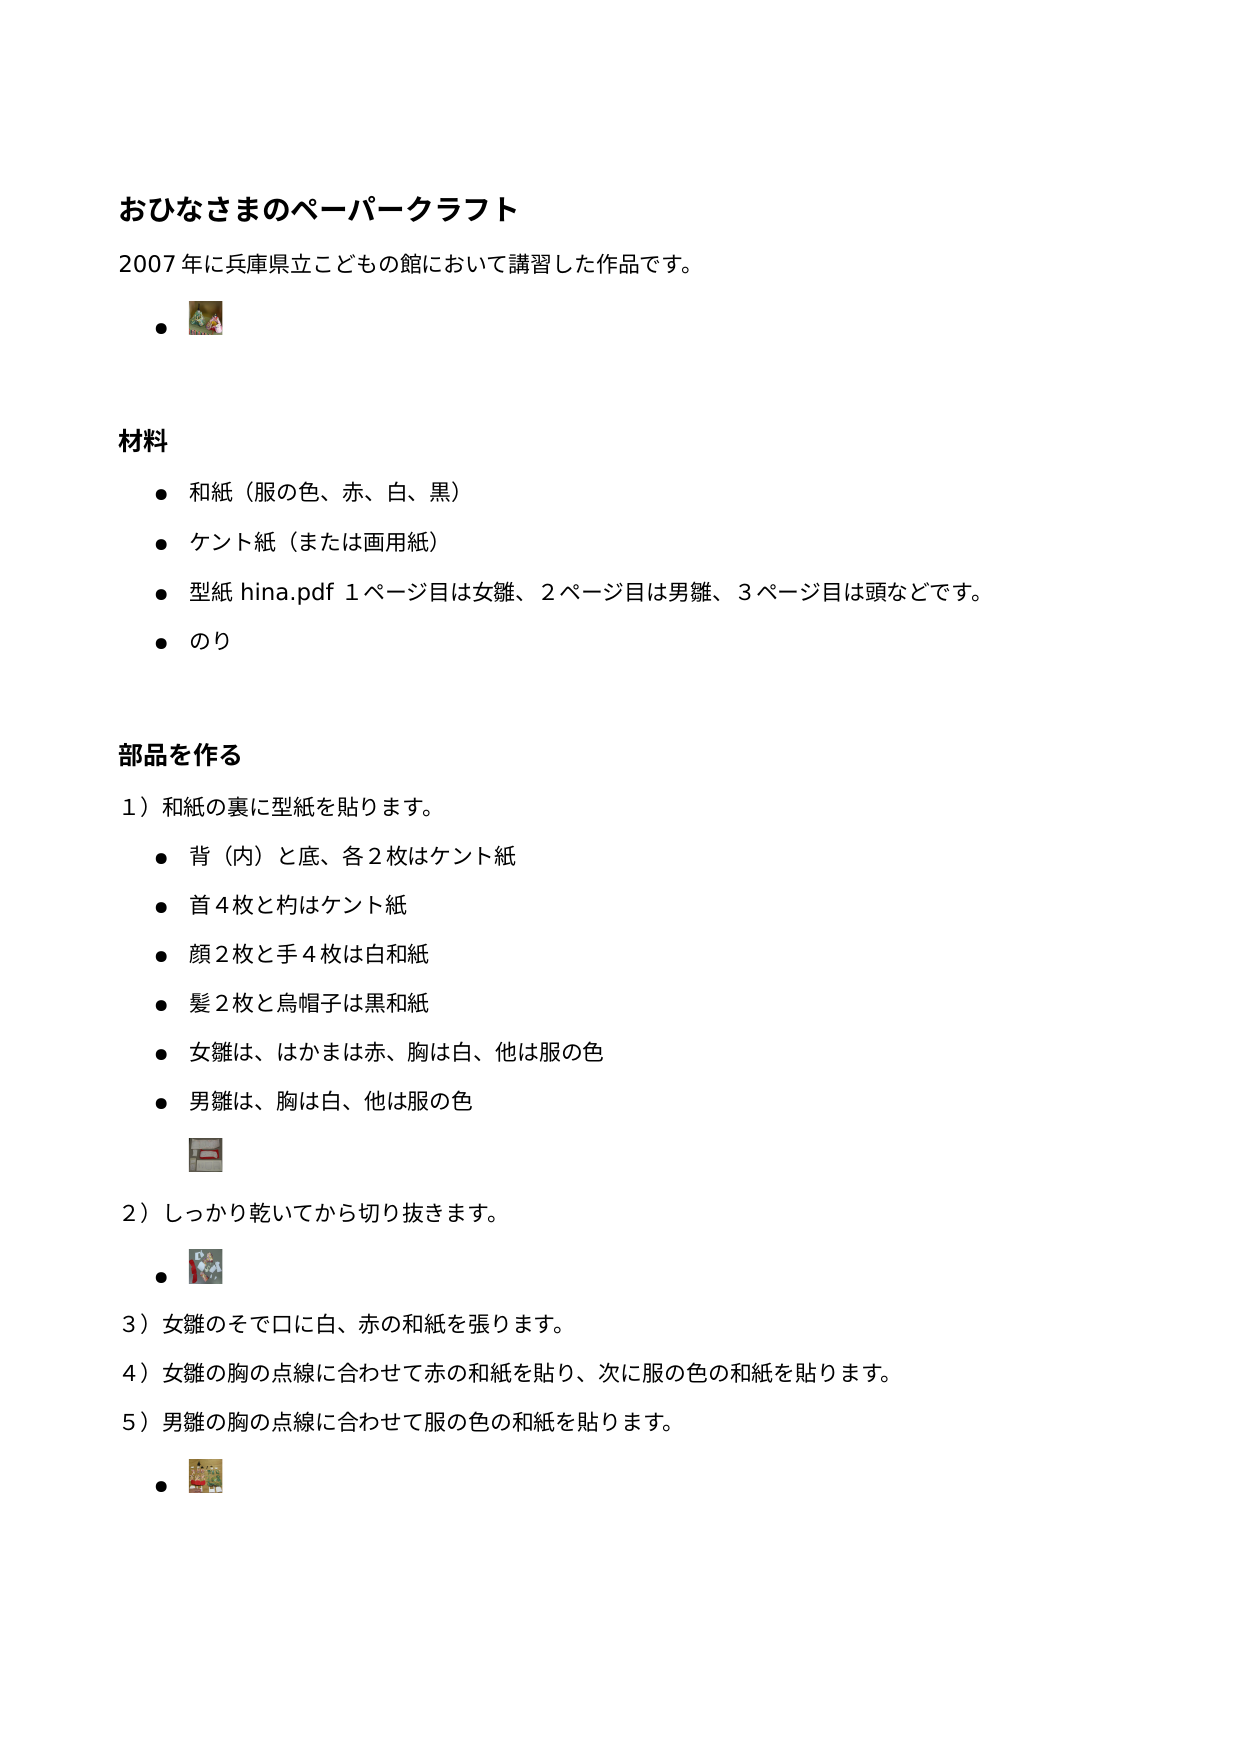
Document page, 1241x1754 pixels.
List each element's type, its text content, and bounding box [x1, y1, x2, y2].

text ４）女雛の胸の点線に合わせて赤の和紙を貼り、次に服の色の和紙を貼ります。 [118, 1361, 1122, 1387]
list 型紙 hina.pdf １ページ目は女雛、２ページ目は男雛、３ページ目は頭などです。 [153, 579, 1122, 605]
text １）和紙の裏に型紙を貼ります。 [118, 795, 1122, 820]
subtitle 部品を作る [118, 741, 1122, 771]
list 和紙（服の色、赤、白、黒） [153, 481, 1122, 506]
list 男雛は、胸は白、他は服の色 [153, 1089, 1122, 1115]
picture [188, 301, 223, 335]
picture [188, 1249, 223, 1284]
list 顔２枚と手４枚は白和紙 [153, 942, 1122, 967]
text ５）男雛の胸の点線に合わせて服の色の和紙を貼ります。 [118, 1410, 1122, 1436]
subtitle 材料 [118, 427, 1122, 456]
text 2007年に兵庫県立こどもの館において講習した作品です。 [118, 251, 1122, 278]
list 髪２枚と烏帽子は黒和紙 [153, 991, 1122, 1017]
picture [188, 1138, 223, 1172]
list 首４枚と杓はケント紙 [153, 893, 1122, 918]
text ３）女雛のそで口に白、赤の和紙を張ります。 [118, 1312, 1122, 1338]
list 女雛は、はかまは赤、胸は白、他は服の色 [153, 1040, 1122, 1066]
list 背（内）と底、各２枚はケント紙 [153, 844, 1122, 869]
list ケント紙（または画用紙） [153, 529, 1122, 555]
picture [188, 1459, 223, 1493]
subtitle おひなさまのペーパークラフト [118, 193, 1122, 227]
list のり [153, 629, 1122, 654]
text ２）しっかり乾いてから切り抜きます。 [118, 1201, 1122, 1226]
